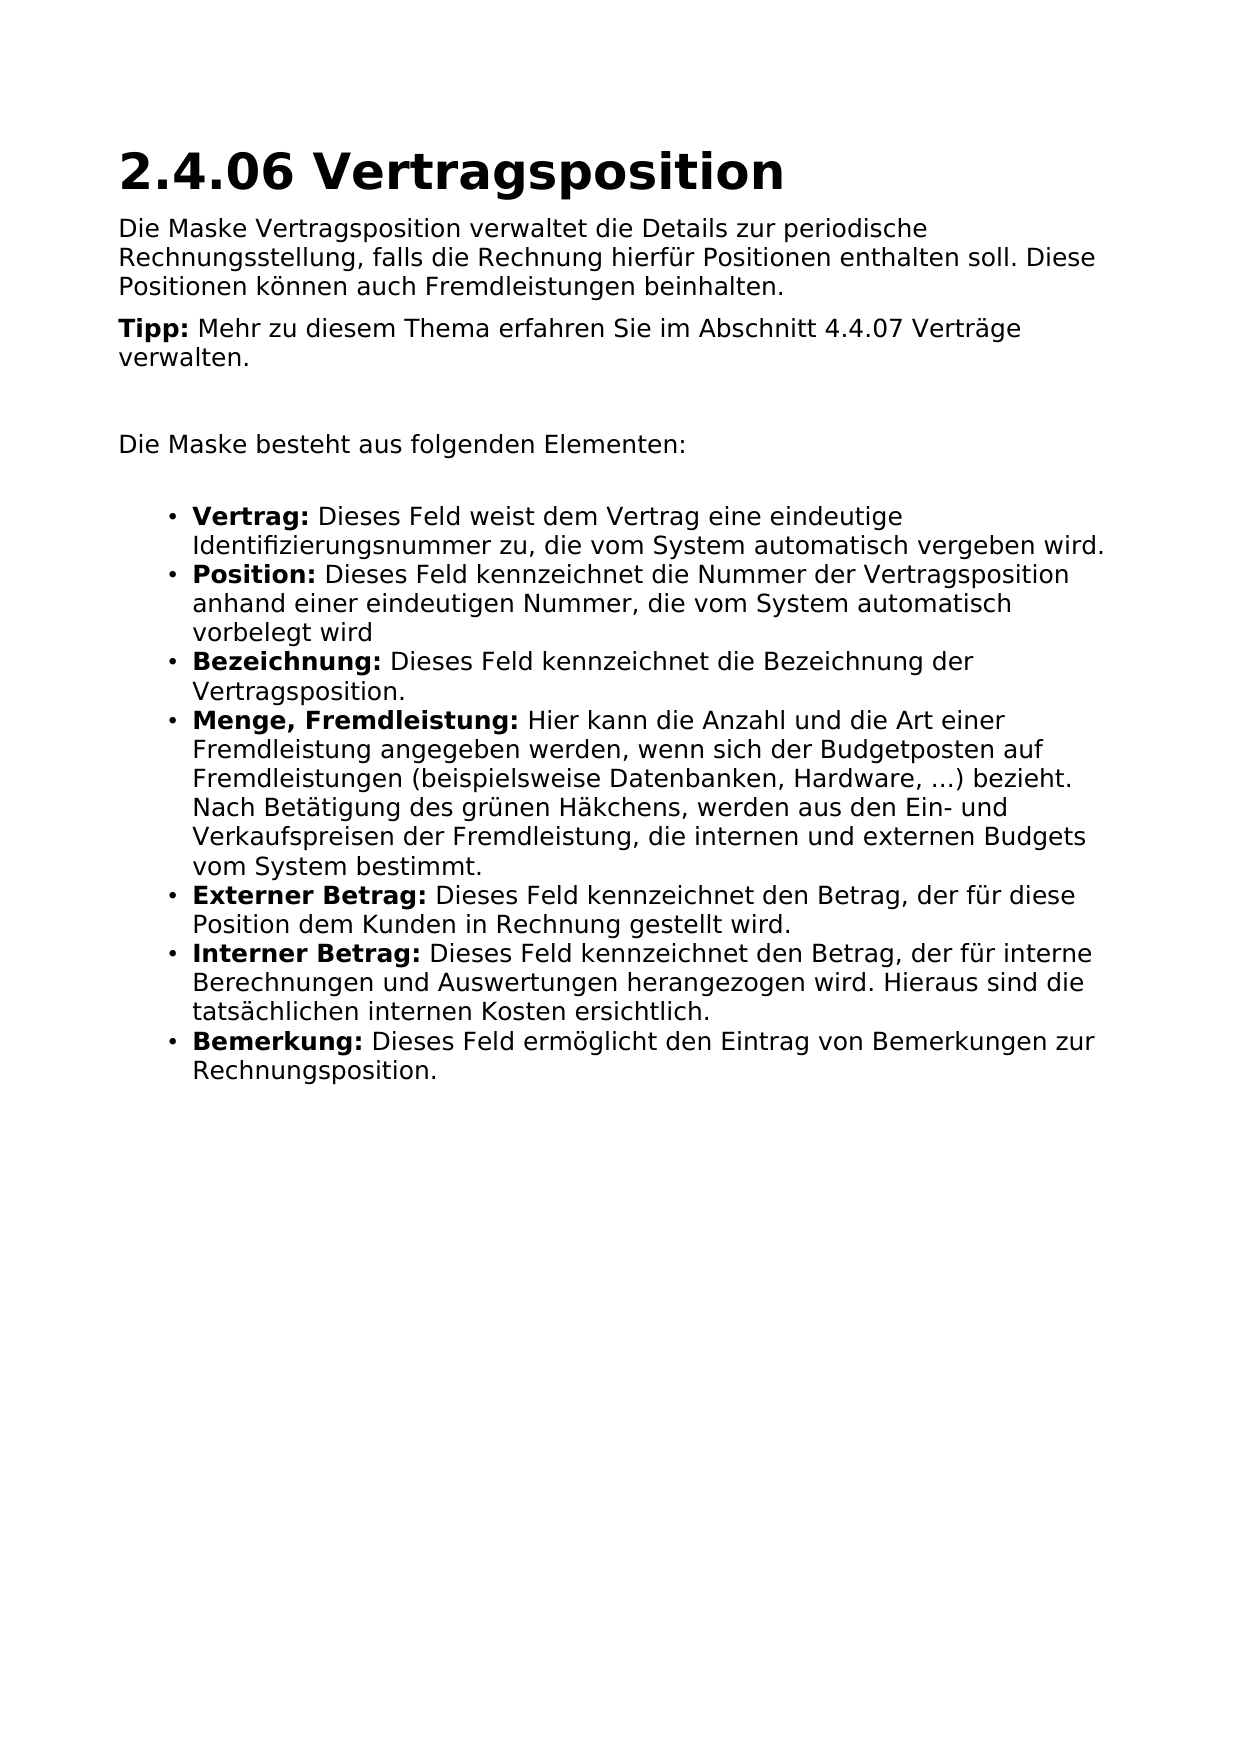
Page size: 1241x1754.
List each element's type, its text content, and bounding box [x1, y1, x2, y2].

list Externer Betrag: Dieses Feld kennzeichnet den Betrag, der für diese Position dem Kunden in Rechnung gestellt wird. [177, 881, 1122, 939]
subtitle 2.4.06 Vertragsposition [118, 143, 1122, 201]
text Tipp: Mehr zu diesem Thema erfahren Sie im Abschnitt 4.4.07 Verträge verwalten. [118, 314, 1122, 372]
text Die Maske besteht aus folgenden Elementen: [118, 431, 1122, 460]
list Vertrag: Dieses Feld weist dem Vertrag eine eindeutige Identifizierungsnummer zu, die vom System automatisch vergeben wird. [177, 502, 1122, 560]
text Die Maske Vertragsposition verwaltet die Details zur periodische Rechnungsstellung, falls die Rechnung hierfür Positionen enthalten soll. Diese Positionen können auch Fremdleistungen beinhalten. [118, 214, 1122, 301]
list Bemerkung: Dieses Feld ermöglicht den Eintrag von Bemerkungen zur Rechnungsposition. [177, 1027, 1122, 1085]
list Bezeichnung: Dieses Feld kennzeichnet die Bezeichnung der Vertragsposition. [177, 648, 1122, 706]
list Interner Betrag: Dieses Feld kennzeichnet den Betrag, der für interne Berechnungen und Auswertungen herangezogen wird. Hieraus sind die tatsächlichen internen Kosten ersichtlich. [177, 939, 1122, 1027]
list Menge, Fremdleistung: Hier kann die Anzahl und die Art einer Fremdleistung angegeben werden, wenn sich der Budgetposten auf Fremdleistungen (beispielsweise Datenbanken, Hardware, ...) bezieht. Nach Betätigung des grünen Häkchens, werden aus den Ein- und Verkaufspreisen der Fremdleistung, die internen und externen Budgets vom System bestimmt. [177, 706, 1122, 881]
list Position: Dieses Feld kennzeichnet die Nummer der Vertragsposition anhand einer eindeutigen Nummer, die vom System automatisch vorbelegt wird [177, 560, 1122, 648]
